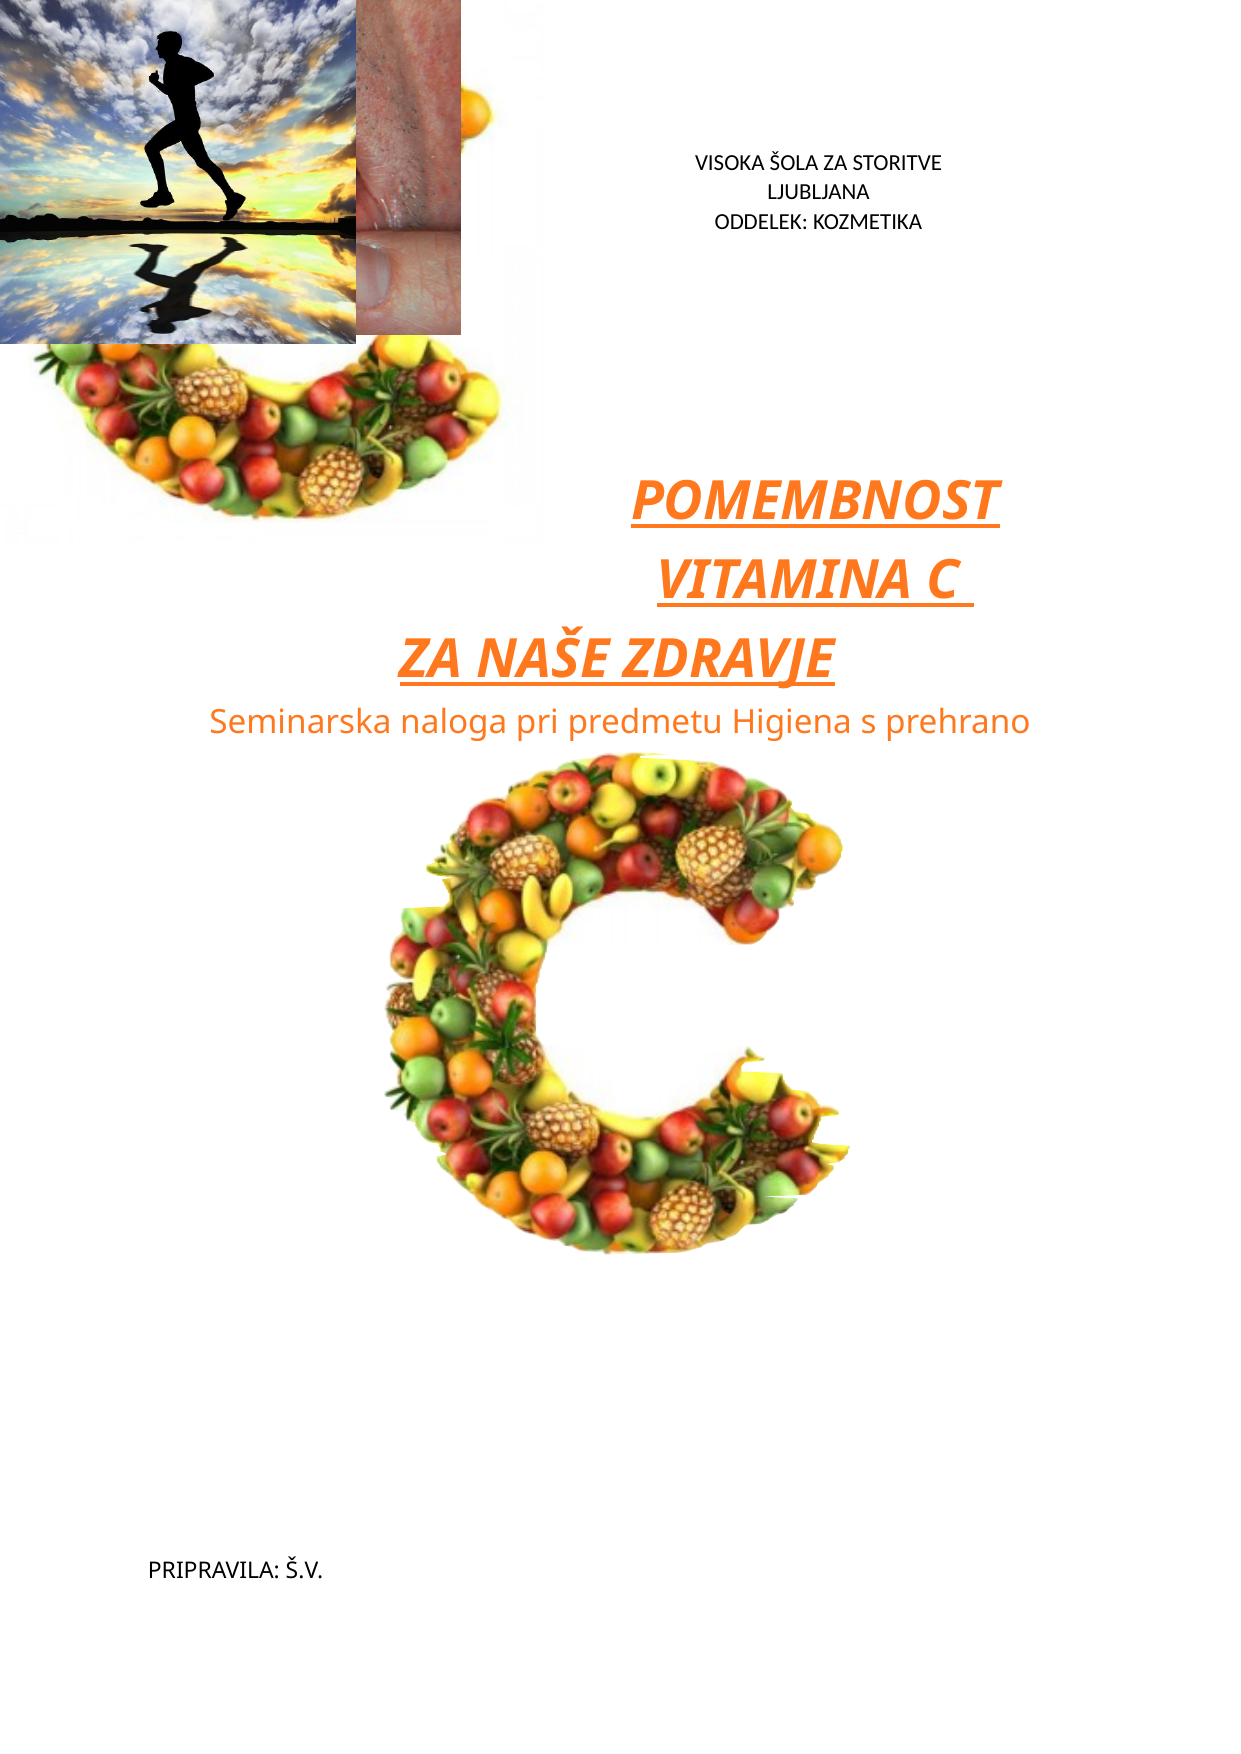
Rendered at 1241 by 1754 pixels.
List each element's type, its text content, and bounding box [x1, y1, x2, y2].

text LJUBLJANA [544, 177, 1093, 206]
text PRIPRAVILA: Š.V. [148, 1554, 1093, 1585]
text VISOKA ŠOLA ZA STORITVE [544, 148, 1093, 176]
picture [383, 752, 851, 1255]
picture [0, 0, 544, 544]
text Seminarska naloga pri predmetu Higiena s prehrano [148, 698, 1093, 744]
text POMEMBNOST VITAMINA C [148, 462, 1093, 614]
text ODDELEK: KOZMETIKA [544, 207, 1093, 235]
text ZA NAŠE ZDRAVJE [148, 619, 1093, 693]
